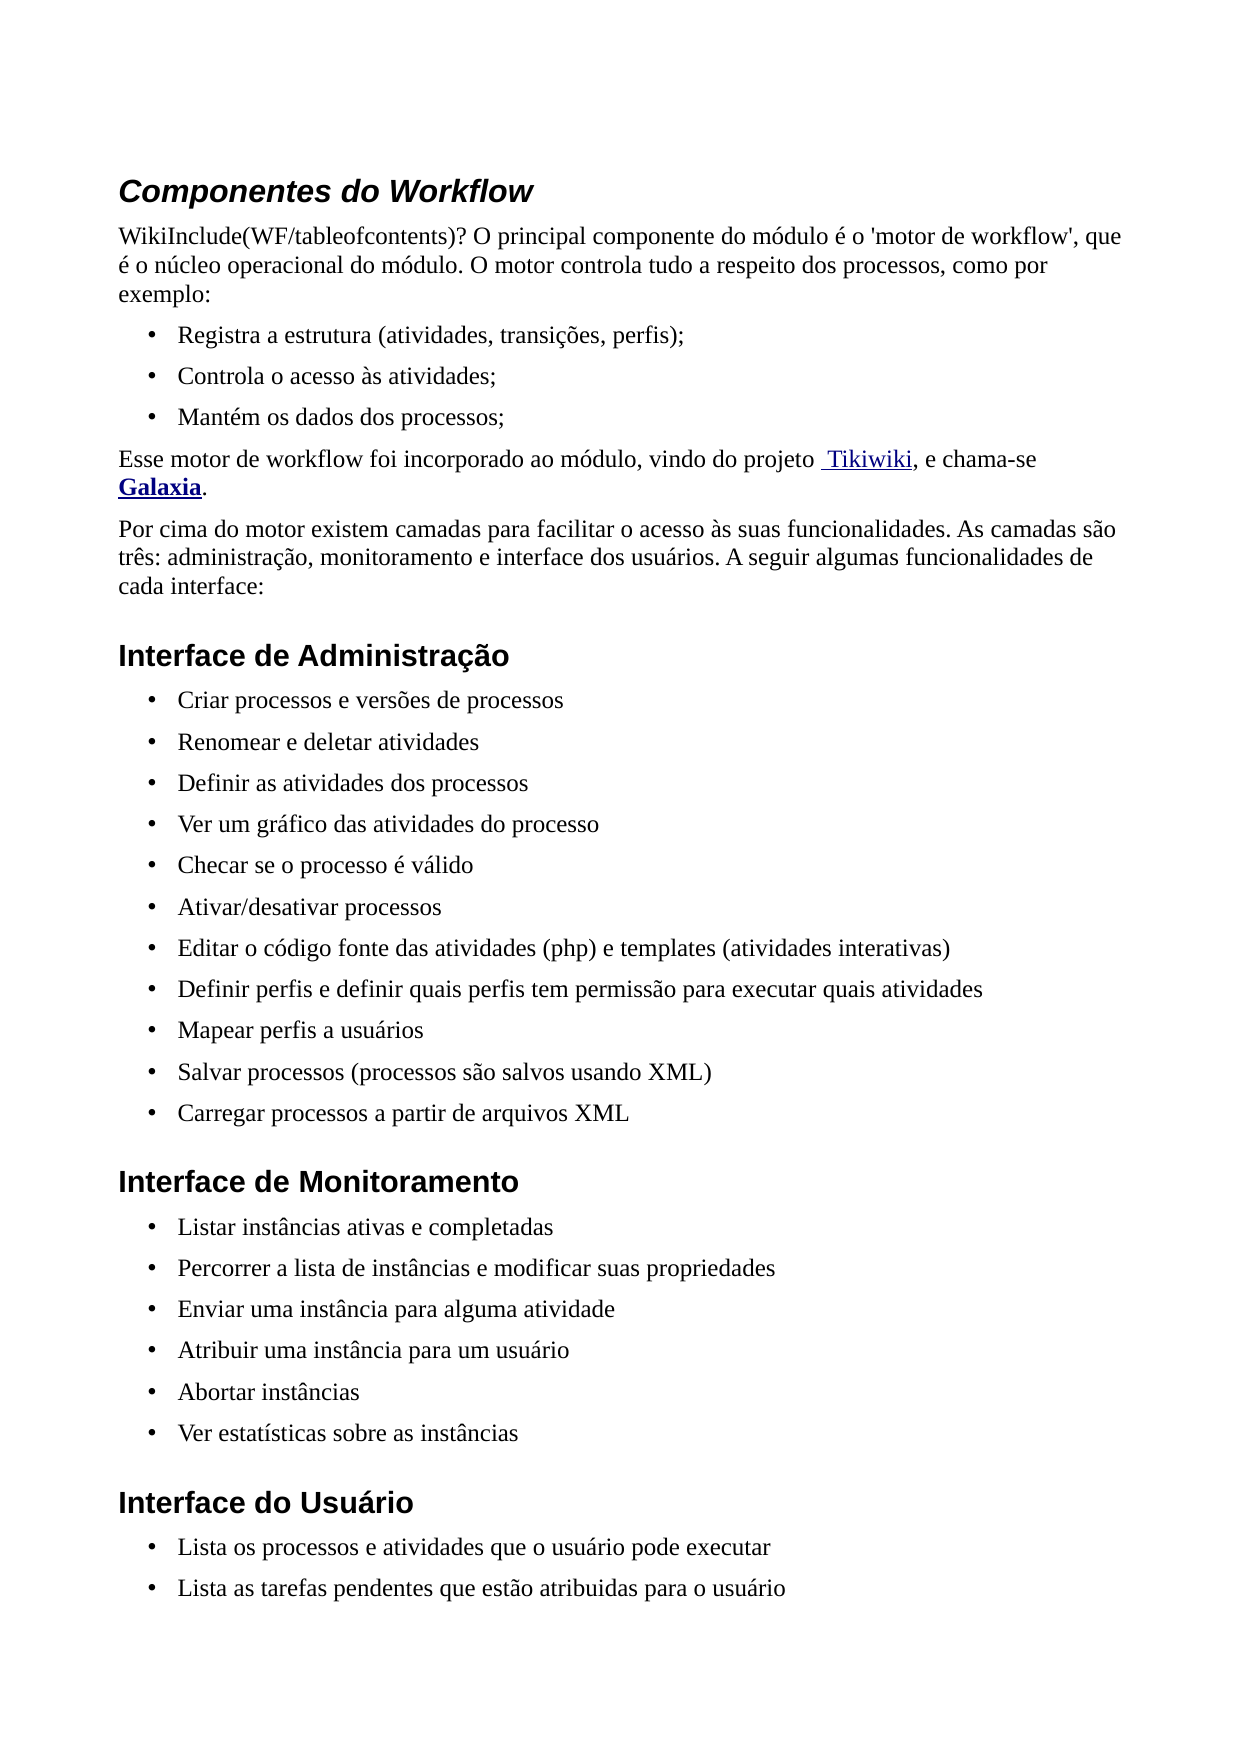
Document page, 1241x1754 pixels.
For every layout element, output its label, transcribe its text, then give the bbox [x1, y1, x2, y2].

list Atribuir uma instância para um usuário [148, 1336, 1122, 1364]
list Ativar/desativar processos [148, 892, 1122, 920]
list Checar se o processo é válido [148, 850, 1122, 879]
list Percorrer a lista de instâncias e modificar suas propriedades [148, 1253, 1122, 1282]
list Listar instâncias ativas e completadas [148, 1212, 1122, 1241]
list Enviar uma instância para alguma atividade [148, 1294, 1122, 1323]
list Lista as tarefas pendentes que estão atribuidas para o usuário [148, 1573, 1122, 1602]
text WikiInclude(WF/tableofcontents)? O principal componente do módulo é o 'motor de workflow', que é o núcleo operacional do módulo. O motor controla tudo a respeito dos processos, como por exemplo: [118, 221, 1122, 307]
text Esse motor de workflow foi incorporado ao módulo, vindo do projeto Tikiwiki, e chama-se Galaxia. [118, 444, 1122, 501]
list Controla o acesso às atividades; [148, 361, 1122, 390]
subtitle Interface de Monitoramento [118, 1164, 1122, 1199]
list Abortar instâncias [148, 1377, 1122, 1406]
subtitle Interface do Usuário [118, 1484, 1122, 1520]
list Registra a estrutura (atividades, transições, perfis); [148, 320, 1122, 349]
list Mantém os dados dos processos; [148, 402, 1122, 431]
list Renomear e deletar atividades [148, 727, 1122, 755]
text Por cima do motor existem camadas para facilitar o acesso às suas funcionalidades. As camadas são três: administração, monitoramento e interface dos usuários. A seguir algumas funcionalidades de cada interface: [118, 514, 1122, 600]
list Definir as atividades dos processos [148, 768, 1122, 797]
list Salvar processos (processos são salvos usando XML) [148, 1057, 1122, 1085]
list Editar o código fonte das atividades (php) e templates (atividades interativas) [148, 933, 1122, 962]
subtitle Componentes do Workflow [118, 172, 1122, 209]
subtitle Interface de Administração [118, 637, 1122, 673]
list Mapear perfis a usuários [148, 1015, 1122, 1044]
list Definir perfis e definir quais perfis tem permissão para executar quais atividades [148, 974, 1122, 1003]
list Criar processos e versões de processos [148, 685, 1122, 714]
list Carregar processos a partir de arquivos XML [148, 1098, 1122, 1127]
list Ver estatísticas sobre as instâncias [148, 1418, 1122, 1447]
list Ver um gráfico das atividades do processo [148, 809, 1122, 838]
list Lista os processos e atividades que o usuário pode executar [148, 1532, 1122, 1561]
